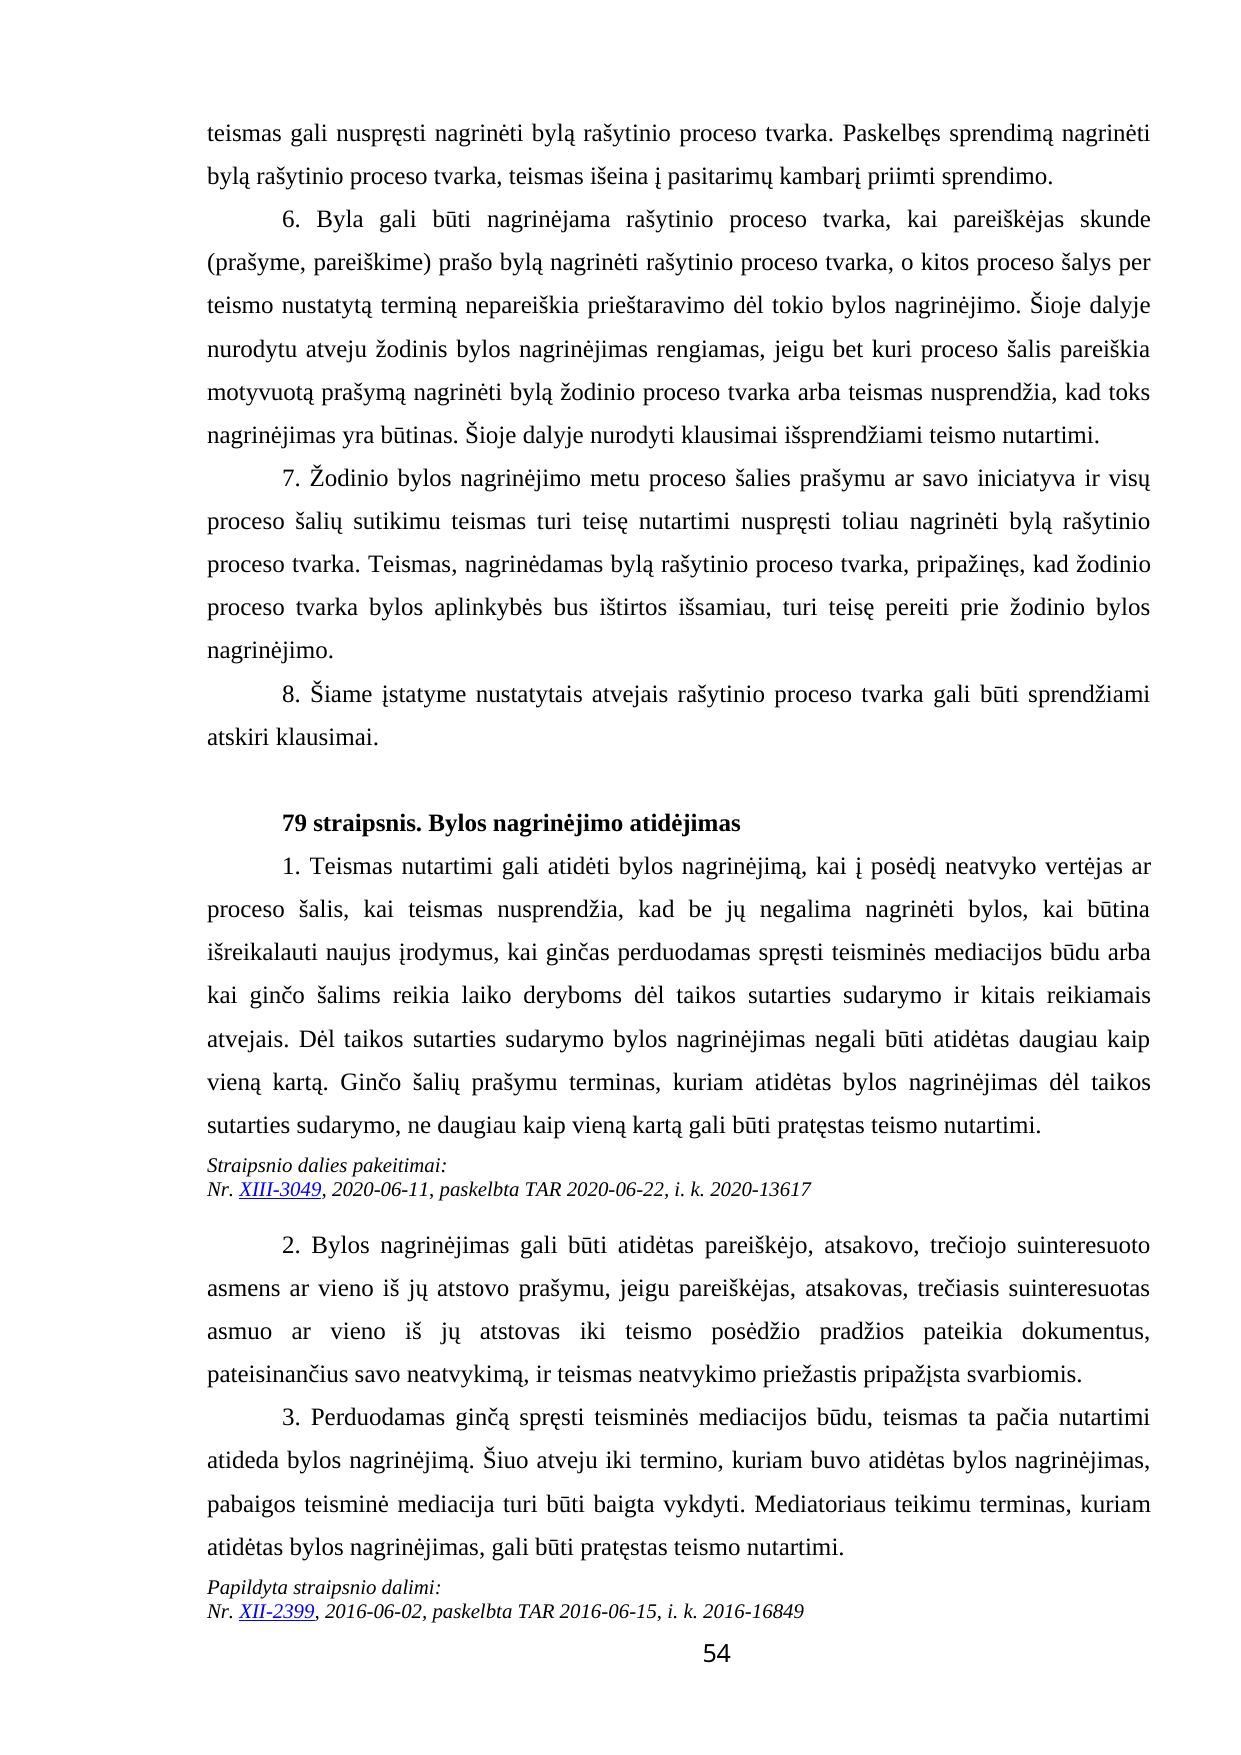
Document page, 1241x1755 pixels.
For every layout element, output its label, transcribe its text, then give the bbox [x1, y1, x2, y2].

text 79 straipsnis. Bylos nagrinėjimo atidėjimas [207, 808, 1152, 837]
text 6. Byla gali būti nagrinėjama rašytinio proceso tvarka, kai pareiškėjas skunde (prašyme, pareiškime) prašo bylą nagrinėti rašytinio proceso tvarka, o kitos proceso šalys per teismo nustatytą terminą nepareiškia prieštaravimo dėl tokio bylos nagrinėjimo. Šioje dalyje nurodytu atveju žodinis bylos nagrinėjimas rengiamas, jeigu bet kuri proceso šalis pareiškia motyvuotą prašymą nagrinėti bylą žodinio proceso tvarka arba teismas nusprendžia, kad toks nagrinėjimas yra būtinas. Šioje dalyje nurodyti klausimai išsprendžiami teismo nutartimi. [207, 204, 1152, 449]
text Straipsnio dalies pakeitimai: [207, 1153, 1152, 1177]
text 8. Šiame įstatyme nustatytais atvejais rašytinio proceso tvarka gali būti sprendžiami atskiri klausimai. [207, 679, 1152, 751]
text 3. Perduodamas ginčą spręsti teisminės mediacijos būdu, teismas ta pačia nutartimi atideda bylos nagrinėjimą. Šiuo atveju iki termino, kuriam buvo atidėtas bylos nagrinėjimas, pabaigos teisminė mediacija turi būti baigta vykdyti. Mediatoriaus teikimu terminas, kuriam atidėtas bylos nagrinėjimas, gali būti pratęstas teismo nutartimi. [207, 1402, 1152, 1561]
text 2. Bylos nagrinėjimas gali būti atidėtas pareiškėjo, atsakovo, trečiojo suinteresuoto asmens ar vieno iš jų atstovo prašymu, jeigu pareiškėjas, atsakovas, trečiasis suinteresuotas asmuo ar vieno iš jų atstovas iki teismo posėdžio pradžios pateikia dokumentus, pateisinančius savo neatvykimą, ir teismas neatvykimo priežastis pripažįsta svarbiomis. [207, 1230, 1152, 1388]
text Nr. XII-2399, 2016-06-02, paskelbta TAR 2016-06-15, i. k. 2016-16849 [207, 1599, 1152, 1623]
text Nr. XIII-3049, 2020-06-11, paskelbta TAR 2020-06-22, i. k. 2020-13617 [207, 1177, 1152, 1201]
text 7. Žodinio bylos nagrinėjimo metu proceso šalies prašymu ar savo iniciatyva ir visų proceso šalių sutikimu teismas turi teisę nutartimi nuspręsti toliau nagrinėti bylą rašytinio proceso tvarka. Teismas, nagrinėdamas bylą rašytinio proceso tvarka, pripažinęs, kad žodinio proceso tvarka bylos aplinkybės bus ištirtos išsamiau, turi teisę pereiti prie žodinio bylos nagrinėjimo. [207, 463, 1152, 664]
text teismas gali nuspręsti nagrinėti bylą rašytinio proceso tvarka. Paskelbęs sprendimą nagrinėti bylą rašytinio proceso tvarka, teismas išeina į pasitarimų kambarį priimti sprendimo. [207, 118, 1152, 190]
text 1. Teismas nutartimi gali atidėti bylos nagrinėjimą, kai į posėdį neatvyko vertėjas ar proceso šalis, kai teismas nusprendžia, kad be jų negalima nagrinėti bylos, kai būtina išreikalauti naujus įrodymus, kai ginčas perduodamas spręsti teisminės mediacijos būdu arba kai ginčo šalims reikia laiko deryboms dėl taikos sutarties sudarymo ir kitais reikiamais atvejais. Dėl taikos sutarties sudarymo bylos nagrinėjimas negali būti atidėtas daugiau kaip vieną kartą. Ginčo šalių prašymu terminas, kuriam atidėtas bylos nagrinėjimas dėl taikos sutarties sudarymo, ne daugiau kaip vieną kartą gali būti pratęstas teismo nutartimi. [207, 851, 1152, 1139]
text Papildyta straipsnio dalimi: [207, 1575, 1152, 1599]
